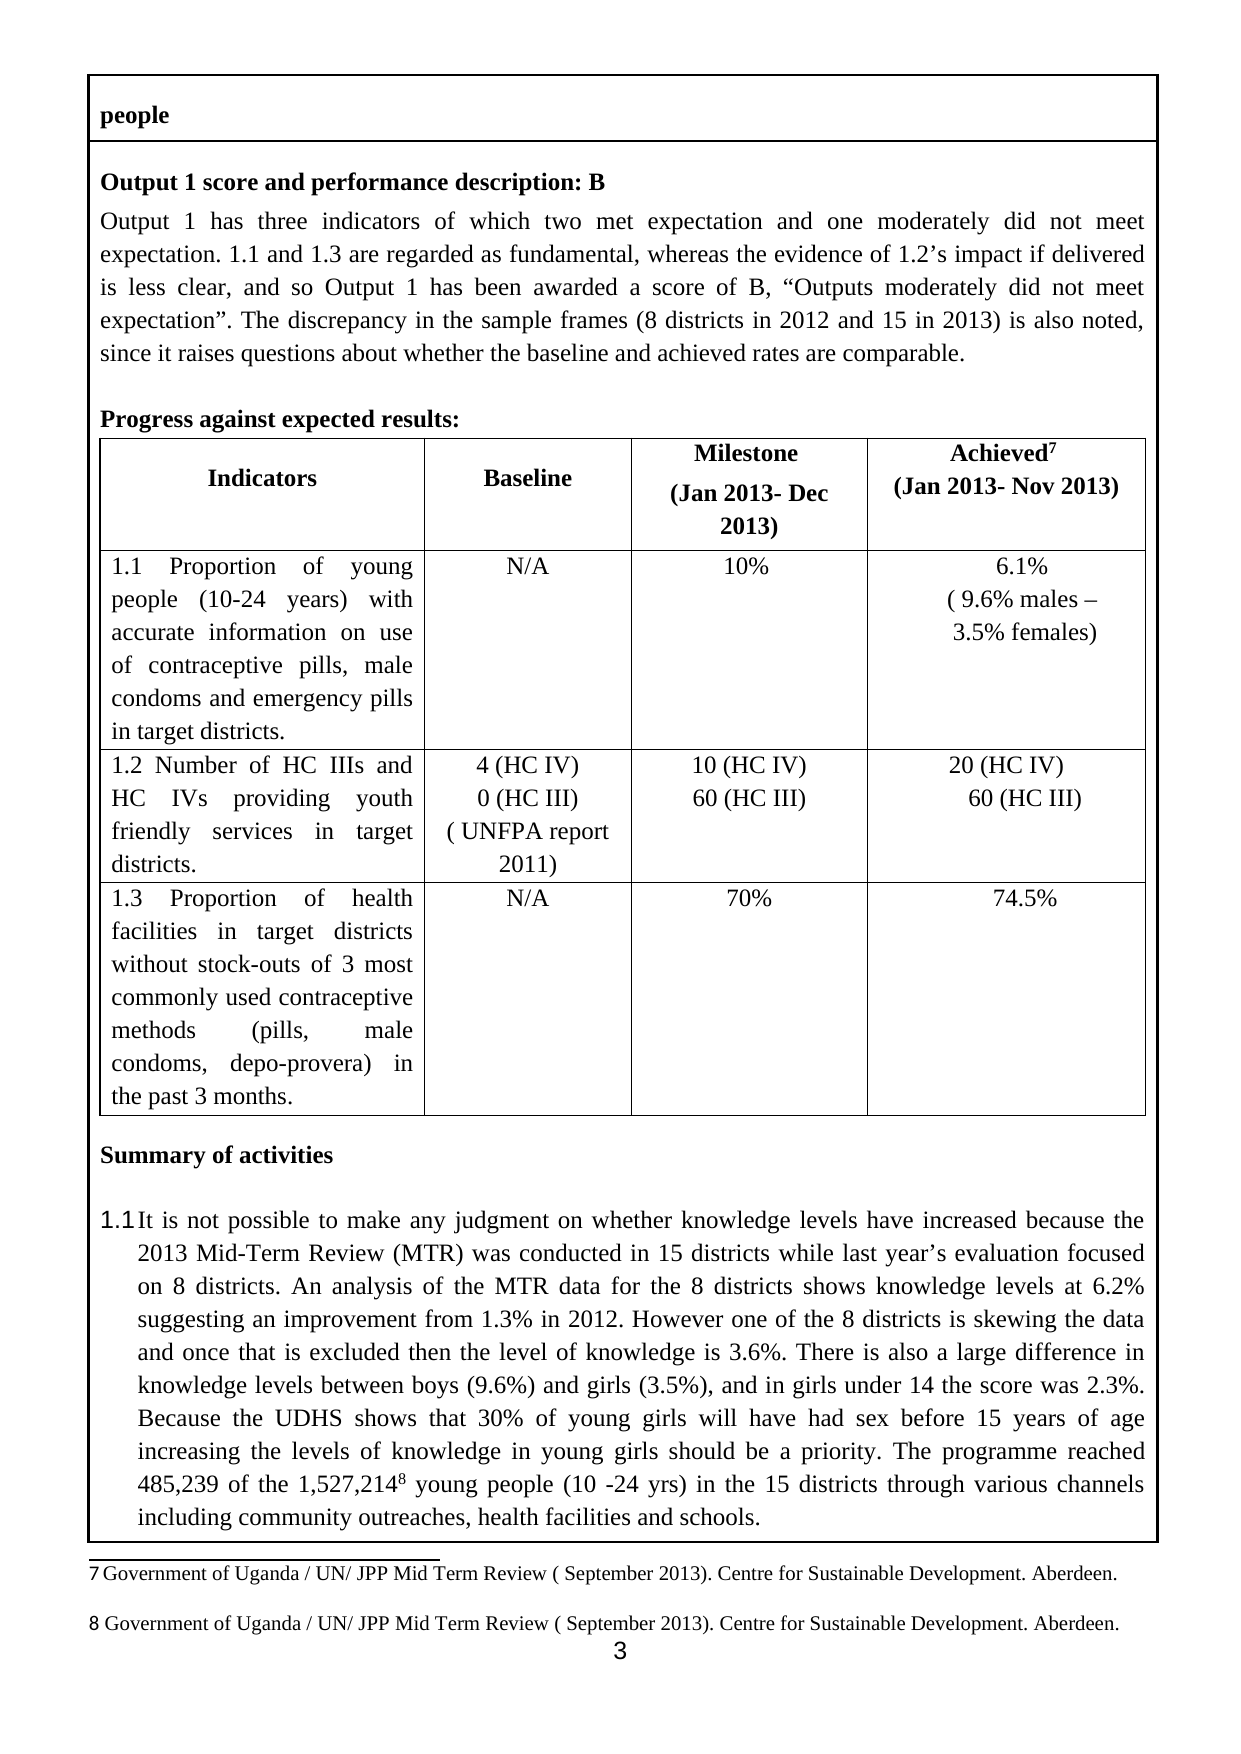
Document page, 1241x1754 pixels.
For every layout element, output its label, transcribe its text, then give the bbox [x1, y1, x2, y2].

table_cell Output 1 score and performance description: B Output 1 has three indicators of which two met expectation and one moderately did not meet expectation. 1.1 and 1.3 are regarded as fundamental, whereas the evidence of 1.2’s impact if delivered is less clear, and so Output 1 has been awarded a score of B, “Outputs moderately did not meet expectation”. The discrepancy in the sample frames (8 districts in 2012 and 15 in 2013) is also noted, since it raises questions about whether the baseline and achieved rates are comparable. Progress against expected results: [90, 142, 1156, 1116]
table_cell 4 (HC IV) 0 (HC III) ( UNFPA report 2011) [425, 750, 631, 882]
table_cell 10% [632, 551, 867, 749]
table_cell 1.1 Proportion of young people (10-24 years) with accurate information on use of contraceptive pills, male condoms and emergency pills in target districts. [101, 551, 424, 749]
table_header Indicators [101, 439, 424, 550]
table_cell Summary of activities It is not possible to make any judgment on whether knowledge levels have increased because the 2013 Mid-Term Review (MTR) was conducted in 15 districts while last year’s evaluation focused on 8 districts. An analysis of the MTR data for the 8 districts shows knowledge levels at 6.2% suggesting an improvement from 1.3% in 2012. However one of the 8 districts is skewing the data and once that is excluded then the level of knowledge is 3.6%. There is also a large difference in knowledge levels between boys (9.6%) and girls (3.5%), and in girls under 14 the score was 2.3%. Because the UDHS shows that 30% of young girls will have had sex before 15 years of age increasing the levels of knowledge in young girls should be a priority. The programme reached 485,239 of the 1,527,214 young people (10 -24 yrs) in the 15 districts through various channels including community outreaches, health facilities and schools. [90, 1116, 1156, 1541]
table_header Baseline [425, 439, 631, 550]
table_cell 74.5% [868, 883, 1145, 1114]
table_cell 6.1% ( 9.6% males – 3.5% females) [868, 551, 1145, 749]
table_cell 70% [632, 883, 867, 1114]
table_header Milestone (Jan 2013- Dec 2013) [632, 439, 867, 550]
table_cell N/A [425, 551, 631, 749]
table_header Achieved (Jan 2013- Nov 2013) [868, 439, 1145, 550]
table_cell 10 (HC IV) 60 (HC III) [632, 750, 867, 882]
table_cell 1.2 Number of HC IIIs and HC IVs providing youth friendly services in target districts. [101, 750, 424, 882]
table_cell 1.3 Proportion of health facilities in target districts without stock-outs of 3 most commonly used contraceptive methods (pills, male condoms, depo-provera) in the past 3 months. [101, 883, 424, 1114]
table_cell N/A [425, 883, 631, 1114]
table_header people [90, 76, 1156, 140]
table_cell 20 (HC IV) 60 (HC III) [868, 750, 1145, 882]
